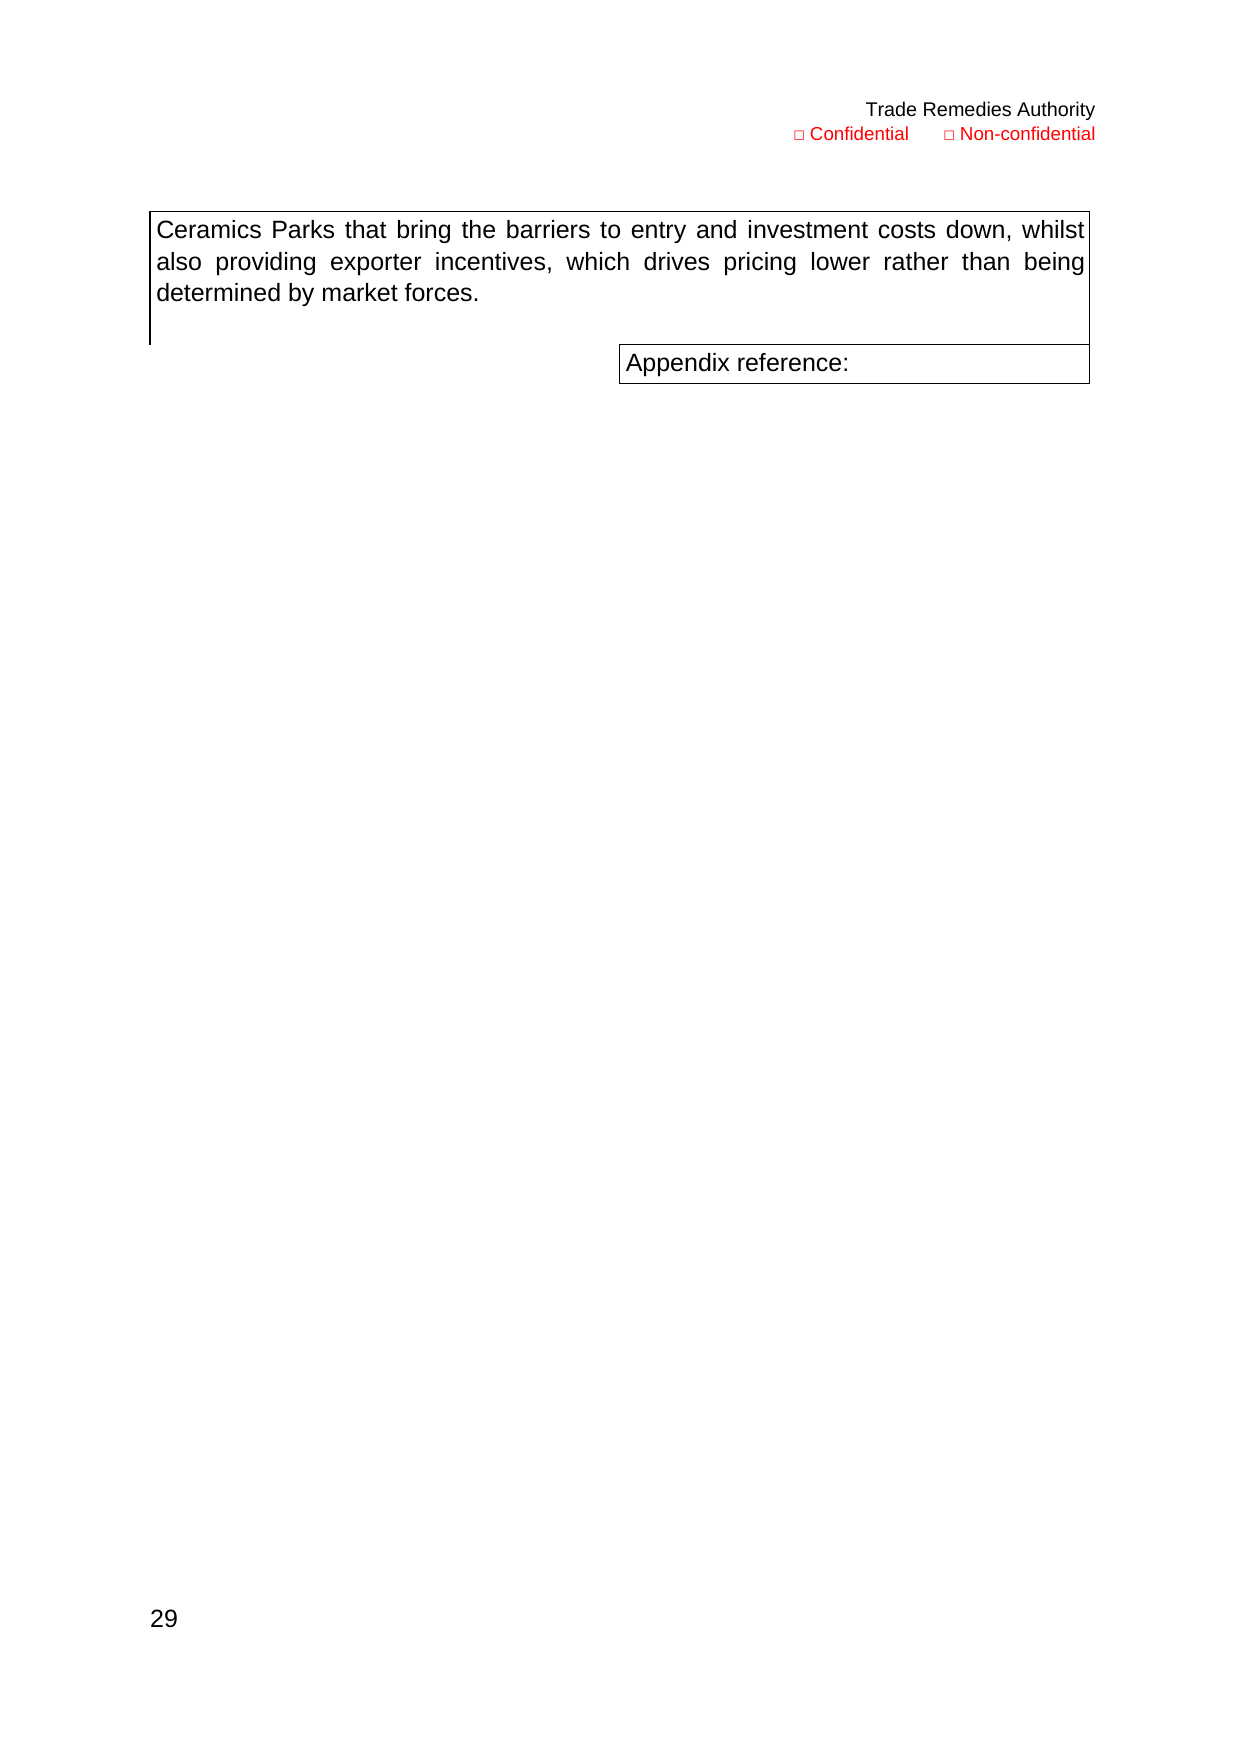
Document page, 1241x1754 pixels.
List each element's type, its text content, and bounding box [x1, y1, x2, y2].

table_cell Appendix reference: [620, 345, 1089, 382]
table_header Ceramics Parks that bring the barriers to entry and investment costs down, whilst also providing exporter incentives, which drives pricing lower rather than being determined by market forces. [151, 212, 1089, 344]
table_cell [150, 345, 619, 382]
